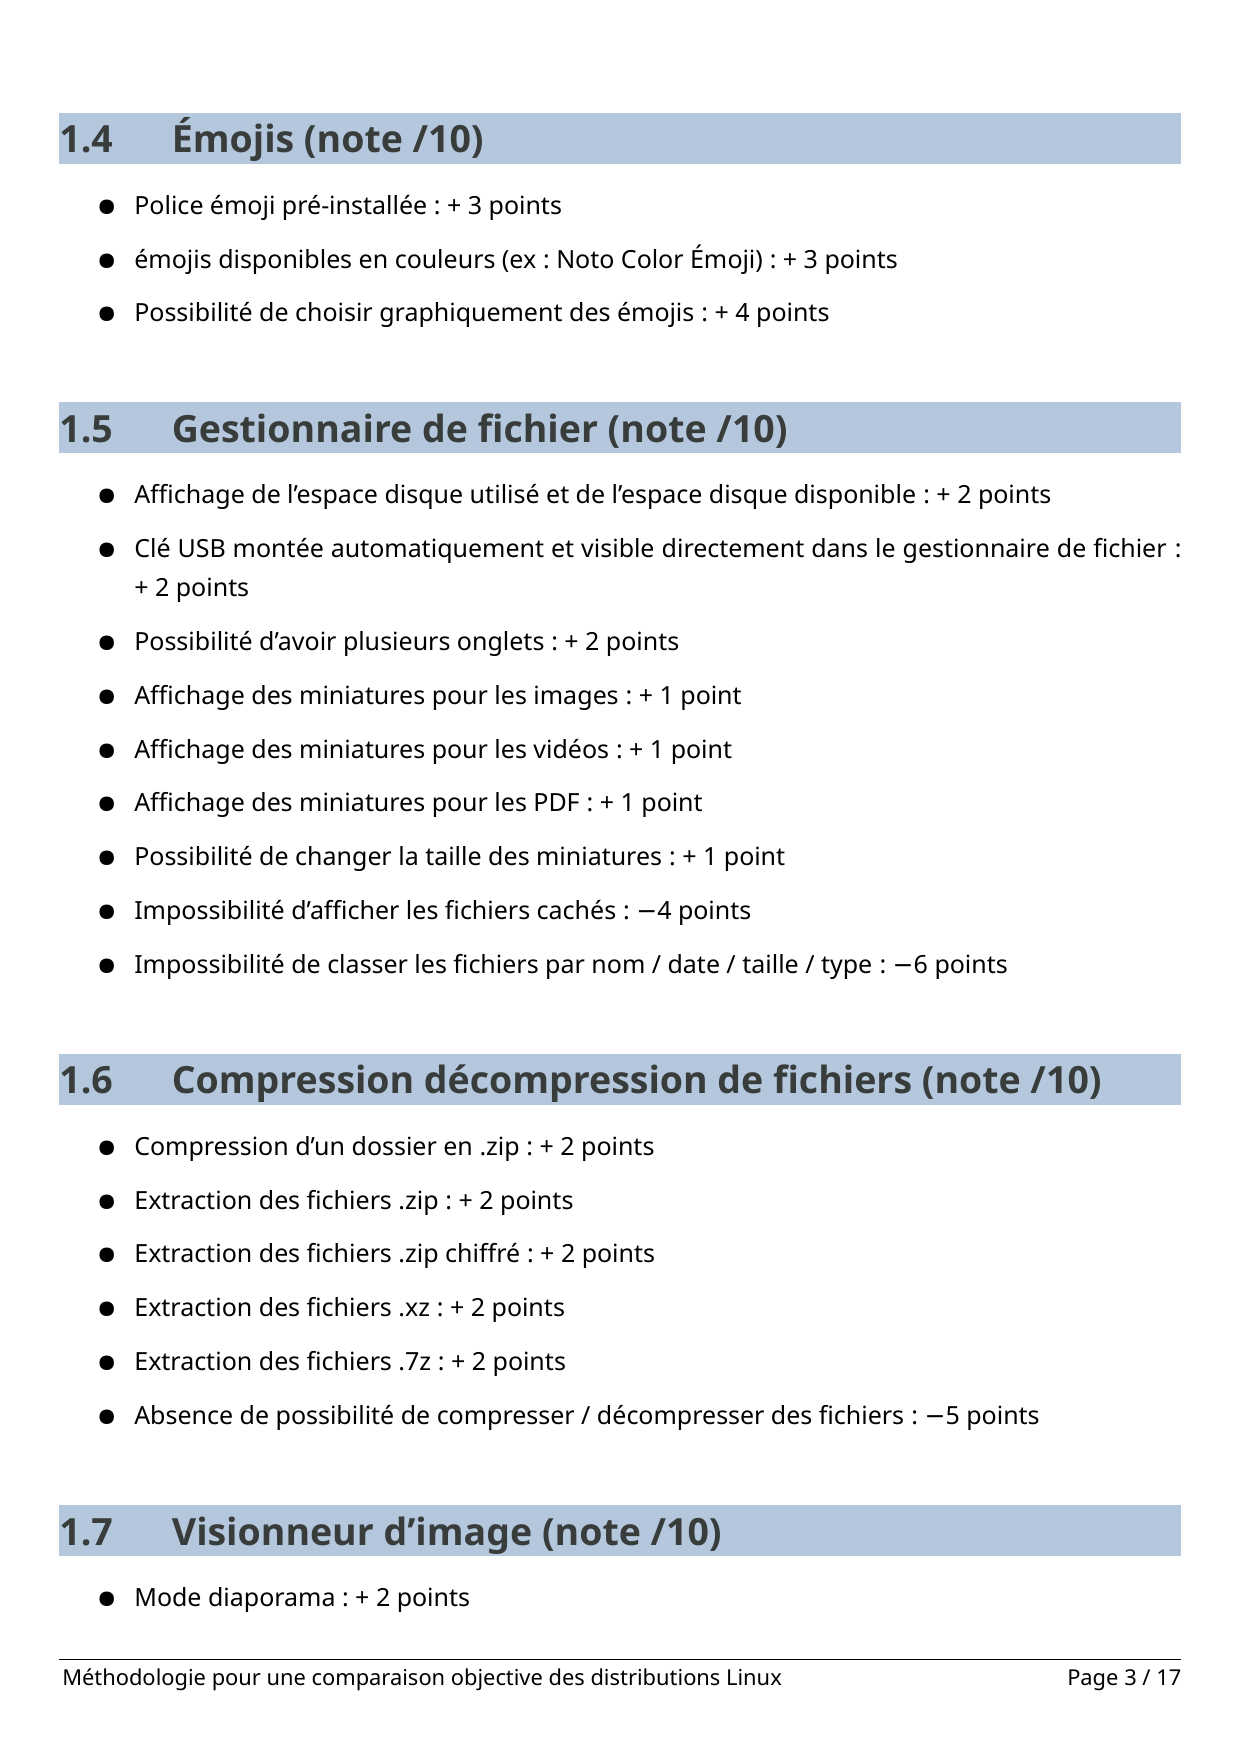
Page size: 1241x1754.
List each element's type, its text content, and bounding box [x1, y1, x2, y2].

list émojis disponibles en couleurs (ex : Noto Color Émoji) : + 3 points [97, 241, 1181, 275]
list Possibilité de choisir graphiquement des émojis : + 4 points [97, 295, 1181, 329]
list Impossibilité d’afficher les fichiers cachés : −4 points [97, 893, 1181, 927]
list Affichage des miniatures pour les PDF : + 1 point [97, 785, 1181, 819]
list Mode diaporama : + 2 points [97, 1579, 1181, 1613]
list Possibilité de changer la taille des miniatures : + 1 point [97, 839, 1181, 873]
list Extraction des fichiers .zip chiffré : + 2 points [97, 1236, 1181, 1270]
list Extraction des fichiers .zip : + 2 points [97, 1182, 1181, 1216]
list Possibilité d’avoir plusieurs onglets : + 2 points [97, 624, 1181, 658]
subtitle Émojis (note /10) [59, 113, 1181, 164]
list Police émoji pré-installée : + 3 points [97, 187, 1181, 222]
list Affichage de l’espace disque utilisé et de l’espace disque disponible : + 2 points [97, 477, 1181, 511]
list Extraction des fichiers .xz : + 2 points [97, 1290, 1181, 1324]
subtitle Gestionnaire de fichier (note /10) [59, 402, 1181, 453]
subtitle Visionneur d’image (note /10) [59, 1505, 1181, 1556]
list Absence de possibilité de compresser / décompresser des fichiers : −5 points [97, 1397, 1181, 1431]
list Affichage des miniatures pour les images : + 1 point [97, 678, 1181, 712]
list Affichage des miniatures pour les vidéos : + 1 point [97, 731, 1181, 765]
list Compression d’un dossier en .zip : + 2 points [97, 1128, 1181, 1163]
list Clé USB montée automatiquement et visible directement dans le gestionnaire de fichier : + 2 points [97, 531, 1181, 604]
list Impossibilité de classer les fichiers par nom / date / taille / type : −6 points [97, 946, 1181, 980]
subtitle Compression décompression de fichiers (note /10) [59, 1054, 1181, 1105]
list Extraction des fichiers .7z : + 2 points [97, 1343, 1181, 1378]
